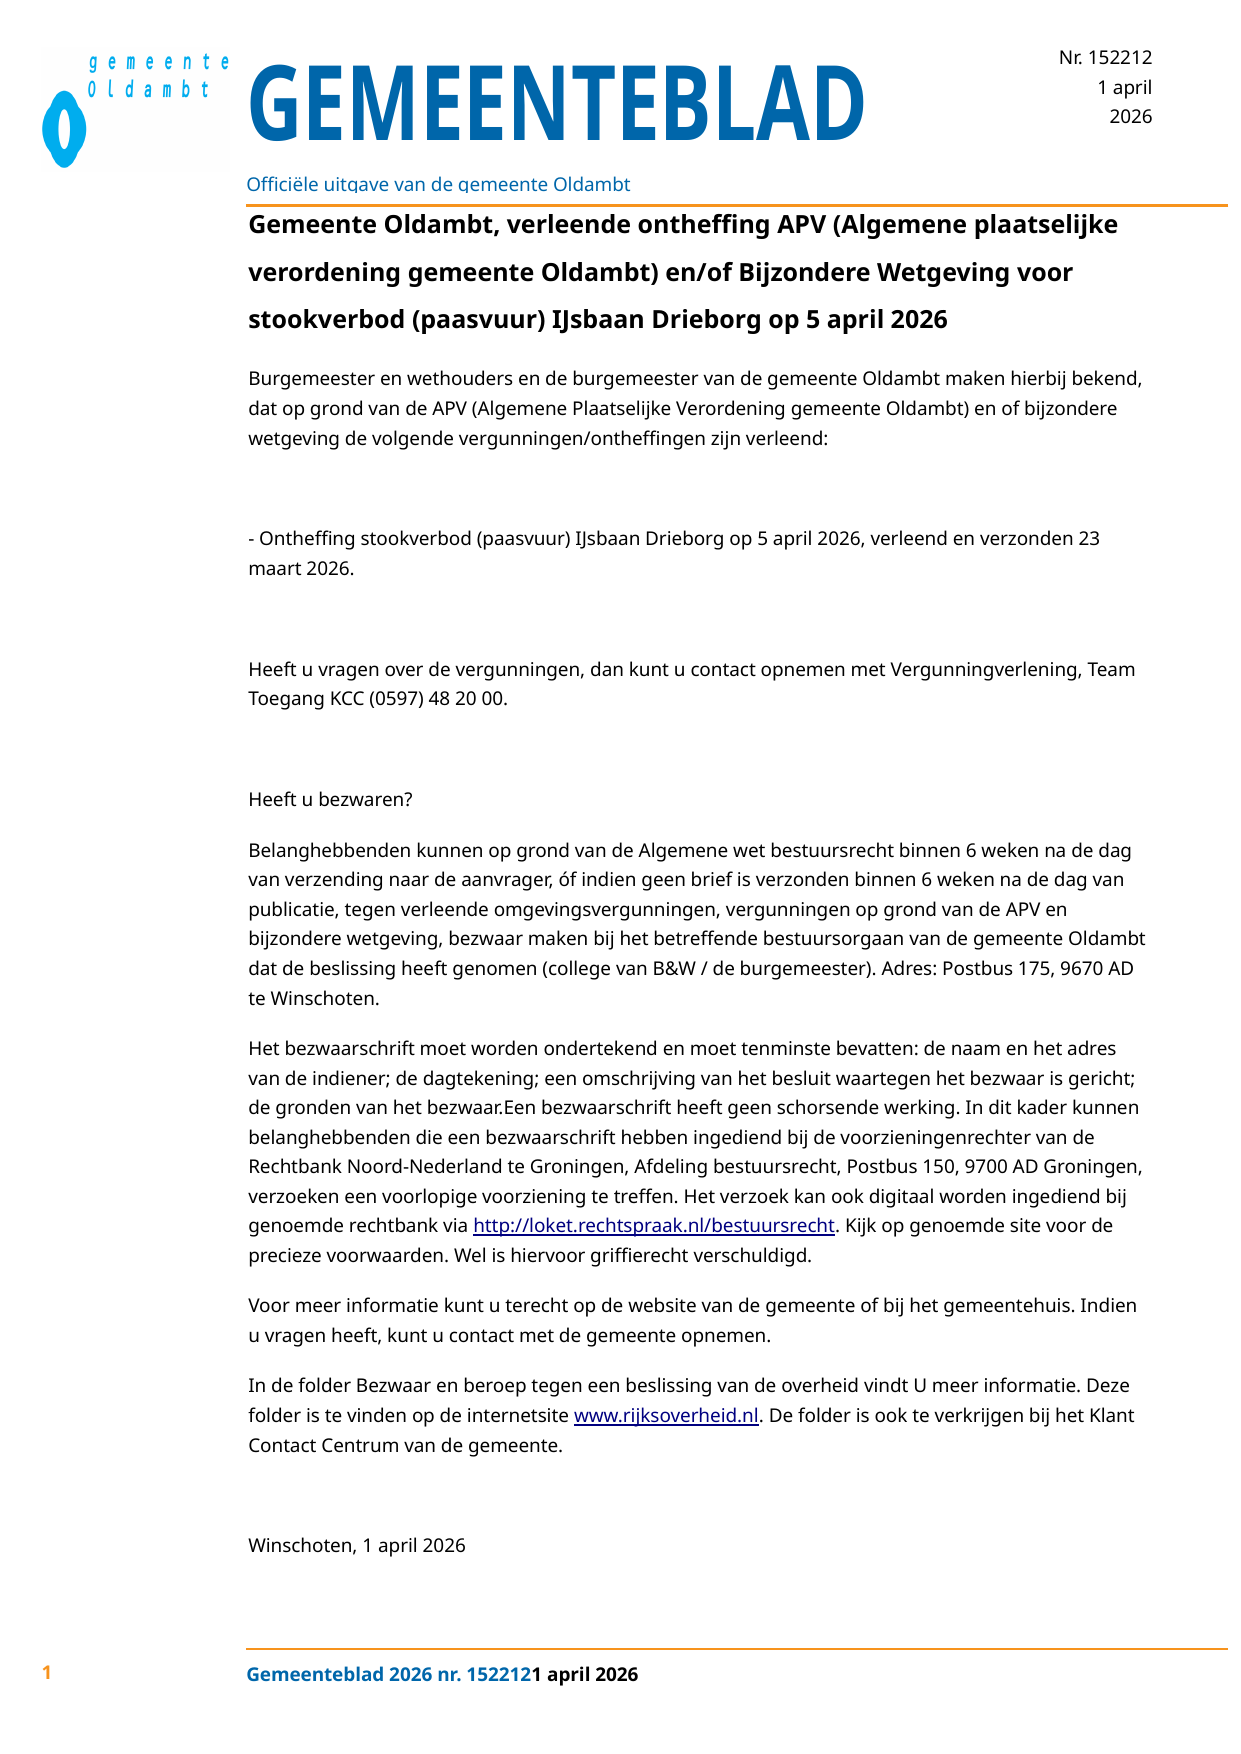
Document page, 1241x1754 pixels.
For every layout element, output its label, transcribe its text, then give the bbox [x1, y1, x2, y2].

picture [41, 47, 231, 172]
text Heeft u bezwaren? [248, 786, 1152, 812]
text Burgemeester en wethouders en de burgemeester van de gemeente Oldambt maken hierbij bekend, dat op grond van de APV (Algemene Plaatselijke Verordening gemeente Oldambt) en of bijzondere wetgeving de volgende vergunningen/ontheffingen zijn verleend: [248, 366, 1152, 450]
text Voor meer informatie kunt u terecht op de website van de gemeente of bij het gemeentehuis. Indien u vragen heeft, kunt u contact met de gemeente opnemen. [248, 1293, 1152, 1348]
text Heeft u vragen over de vergunningen, dan kunt u contact opnemen met Vergunningverlening, Team Toegang KCC (0597) 48 20 00. [248, 656, 1152, 711]
text Winschoten, 1 april 2026 [248, 1533, 1152, 1558]
text In de folder Bezwaar en beroep tegen een beslissing van de overheid vindt U meer informatie. Deze folder is te vinden op de internetsite www.rijksoverheid.nl. De folder is ook te verkrijgen bij het Klant Contact Centrum van de gemeente. [248, 1373, 1152, 1457]
text Belanghebbenden kunnen op grond van de Algemene wet bestuursrecht binnen 6 weken na de dag van verzending naar de aanvrager, óf indien geen brief is verzonden binnen 6 weken na de dag van publicatie, tegen verleende omgevingsvergunningen, vergunningen op grond van de APV en bijzondere wetgeving, bezwaar maken bij het betreffende bestuursorgaan van de gemeente Oldambt dat de beslissing heeft genomen (college van B&W / de burgemeester). Adres: Postbus 175, 9670 AD te Winschoten. [248, 837, 1152, 1010]
text Gemeente Oldambt, verleende ontheffing APV (Algemene plaatselijke verordening gemeente Oldambt) en/of Bijzondere Wetgeving voor stookverbod (paasvuur) IJsbaan Drieborg op 5 april 2026 [248, 207, 1152, 336]
text - Ontheffing stookverbod (paasvuur) IJsbaan Drieborg op 5 april 2026, verleend en verzonden 23 maart 2026. [248, 526, 1152, 581]
text Het bezwaarschrift moet worden ondertekend en moet tenminste bevatten: de naam en het adres van de indiener; de dagtekening; een omschrijving van het besluit waartegen het bezwaar is gericht; de gronden van het bezwaar.Een bezwaarschrift heeft geen schorsende werking. In dit kader kunnen belanghebbenden die een bezwaarschrift hebben ingediend bij de voorzieningenrechter van de Rechtbank Noord-Nederland te Groningen, Afdeling bestuursrecht, Postbus 150, 9700 AD Groningen, verzoeken een voorlopige voorziening te treffen. Het verzoek kan ook digitaal worden ingediend bij genoemde rechtbank via http://loket.rechtspraak.nl/bestuursrecht. Kijk op genoemde site voor de precieze voorwaarden. Wel is hiervoor griffierecht verschuldigd. [248, 1035, 1152, 1268]
